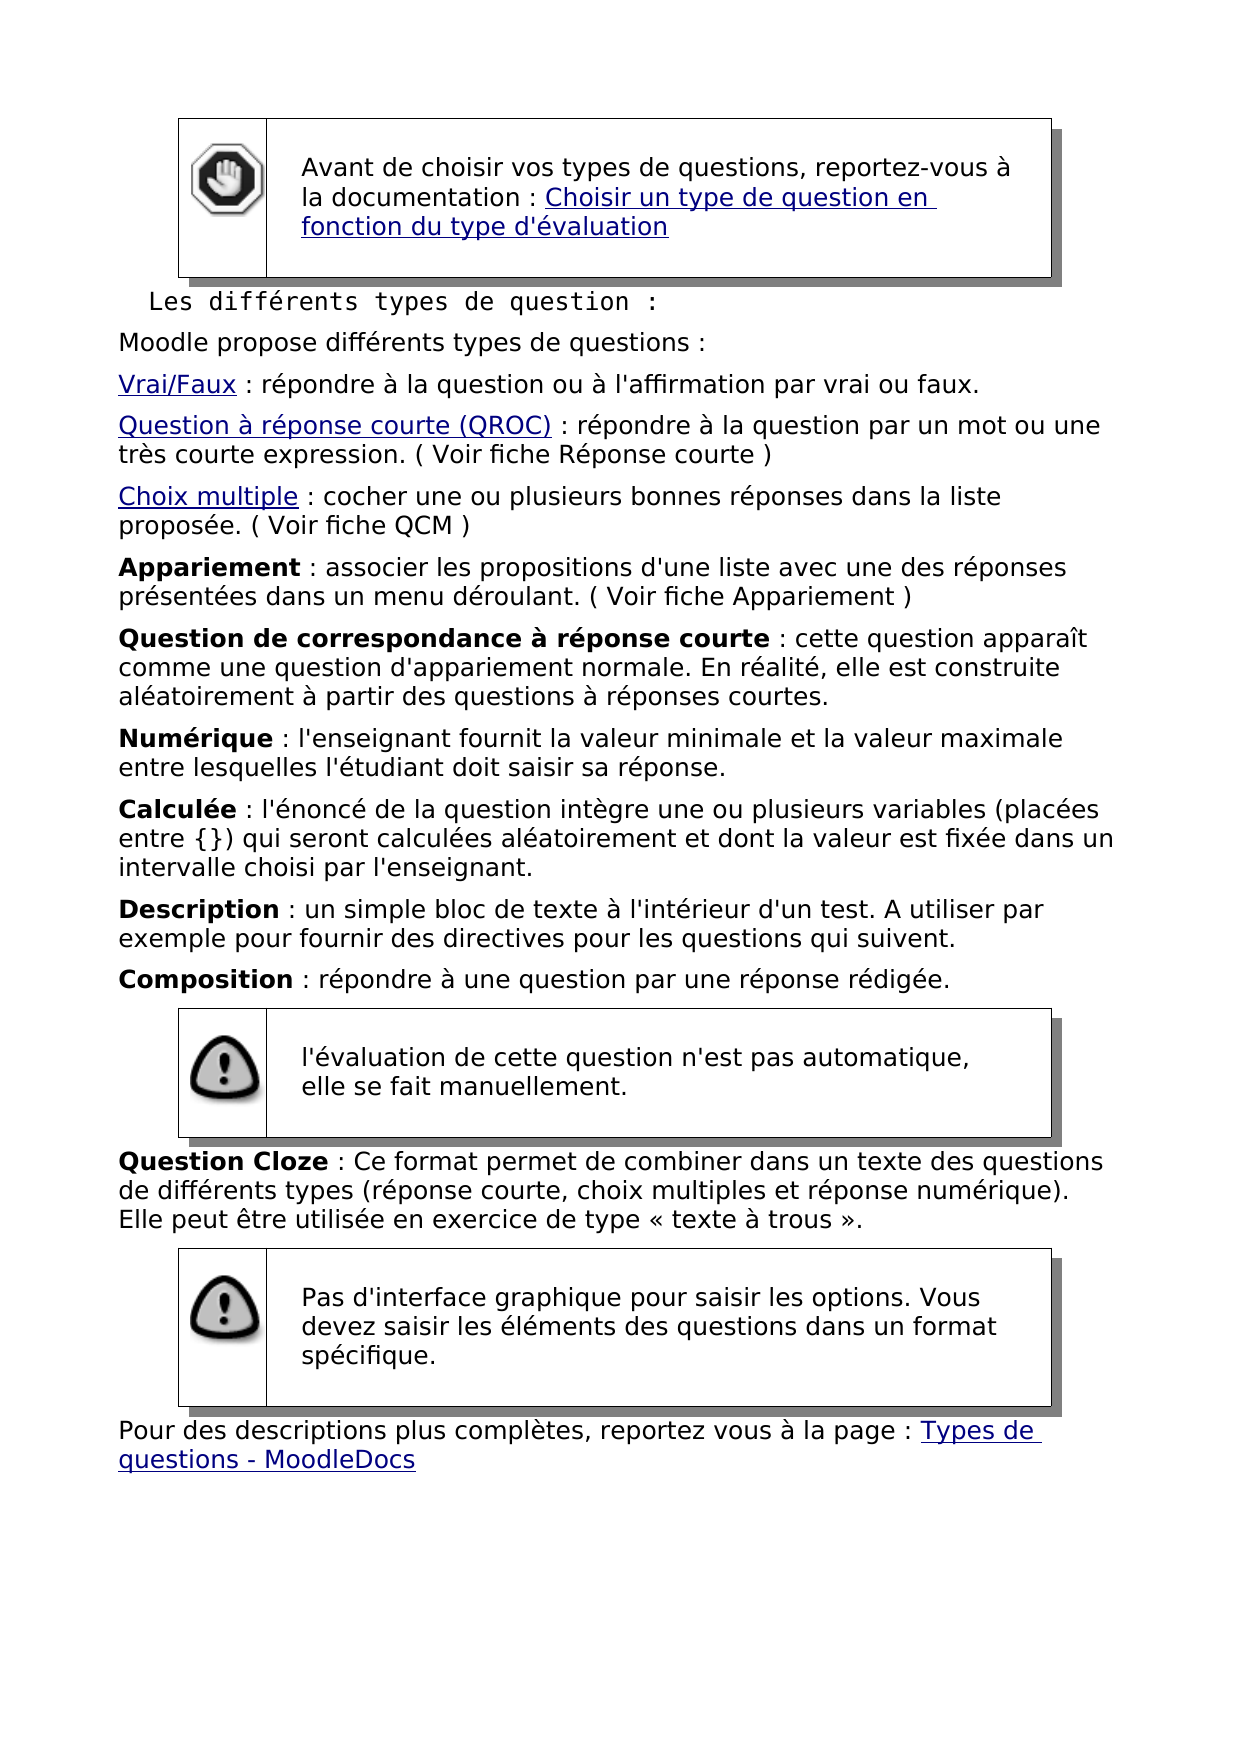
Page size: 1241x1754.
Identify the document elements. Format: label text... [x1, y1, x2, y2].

text Question Cloze : Ce format permet de combiner dans un texte des questions de différents types (réponse courte, choix multiples et réponse numérique). Elle peut être utilisée en exercice de type « texte à trous ». [118, 1147, 1122, 1235]
text Composition : répondre à une question par une réponse rédigée. [118, 966, 1122, 995]
text Numérique : l'enseignant fournit la valeur minimale et la valeur maximale entre lesquelles l'étudiant doit saisir sa réponse. [118, 724, 1122, 782]
text Question à réponse courte (QROC) : répondre à la question par un mot ou une très courte expression. ( Voir fiche Réponse courte ) [118, 412, 1122, 470]
picture [190, 1271, 266, 1347]
text Description : un simple bloc de texte à l'intérieur d'un test. A utiliser par exemple pour fournir des directives pour les questions qui suivent. [118, 895, 1122, 953]
table_header Pas d'interface graphique pour saisir les options. Vous devez saisir les éléments des questions dans un format spécifique. [267, 1249, 1051, 1406]
text Choix multiple : cocher une ou plusieurs bonnes réponses dans la liste proposée. ( Voir fiche QCM ) [118, 482, 1122, 541]
table_header [179, 119, 266, 277]
text Question de correspondance à réponse courte : cette question apparaît comme une question d'appariement normale. En réalité, elle est construite aléatoirement à partir des questions à réponses courtes. [118, 624, 1122, 712]
text Vrai/Faux : répondre à la question ou à l'affirmation par vrai ou faux. [118, 370, 1122, 399]
table_header Avant de choisir vos types de questions, reportez-vous à la documentation : Choisir un type de question en fonction du type d'évaluation [267, 119, 1051, 277]
table_header [179, 1249, 266, 1406]
text Les différents types de question : [118, 287, 1122, 316]
table_header [179, 1009, 266, 1137]
picture [190, 141, 266, 217]
text Calculée : l'énoncé de la question intègre une ou plusieurs variables (placées entre {}) qui seront calculées aléatoirement et dont la valeur est fixée dans un intervalle choisi par l'enseignant. [118, 795, 1122, 882]
table_header l'évaluation de cette question n'est pas automatique, elle se fait manuellement. [267, 1009, 1051, 1137]
text Appariement : associer les propositions d'une liste avec une des réponses présentées dans un menu déroulant. ( Voir fiche Appariement ) [118, 553, 1122, 612]
text Moodle propose différents types de questions : [118, 328, 1122, 357]
picture [190, 1031, 266, 1107]
text Pour des descriptions plus complètes, reportez vous à la page : Types de questions - MoodleDocs [118, 1417, 1122, 1475]
